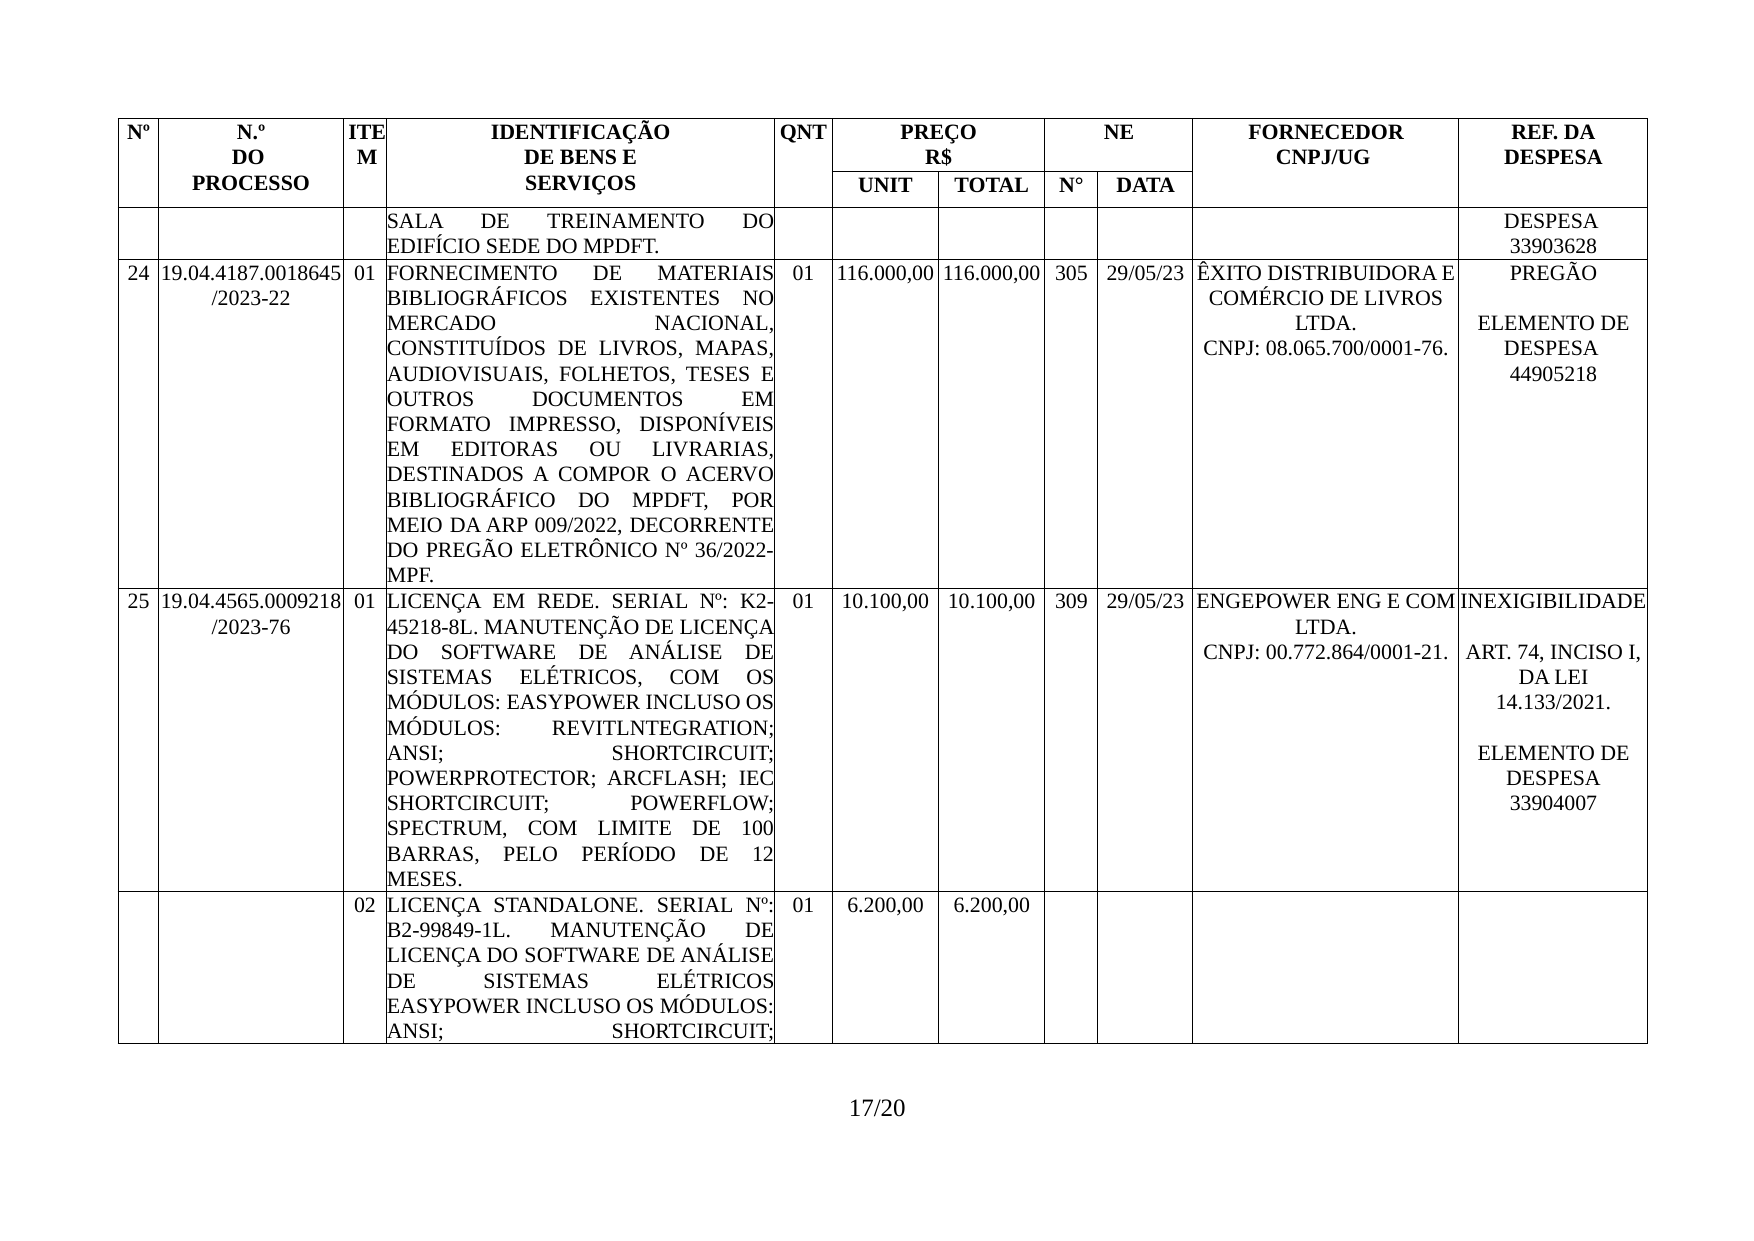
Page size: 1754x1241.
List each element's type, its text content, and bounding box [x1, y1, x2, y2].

table_cell [1193, 892, 1458, 1043]
table_cell N° [1045, 172, 1097, 207]
table_header NE [1045, 119, 1192, 171]
table_cell LICENÇA STANDALONE. SERIAL Nº: B2-99849-1L. MANUTENÇÃO DE LICENÇA DO SOFTWARE DE ANÁLISE DE SISTEMAS ELÉTRICOS EASYPOWER INCLUSO OS MÓDULOS: ANSI; SHORTCIRCUIT; [387, 892, 774, 1043]
table_cell 116.000,00 [833, 260, 938, 587]
table_header Nº [119, 119, 158, 207]
table_cell 19.04.4565.0009218/2023-76 [159, 589, 343, 891]
table_cell 01 [775, 892, 832, 1043]
table_header REF. DA DESPESA [1459, 119, 1647, 207]
table_cell 6.200,00 [939, 892, 1044, 1043]
table_cell 01 [775, 589, 832, 891]
table_cell [939, 208, 1044, 259]
table_cell 305 [1045, 260, 1097, 587]
table_cell DESPESA 33903628 [1459, 208, 1647, 259]
table_cell [1045, 208, 1097, 259]
table_cell SALA DE TREINAMENTO DO EDIFÍCIO SEDE DO MPDFT. [387, 208, 774, 259]
table_cell 02 [344, 892, 386, 1043]
table_cell [775, 208, 832, 259]
table_header N.º DO PROCESSO [159, 119, 343, 207]
table_cell 309 [1045, 589, 1097, 891]
table_cell LICENÇA EM REDE. SERIAL Nº: K2-45218-8L. MANUTENÇÃO DE LICENÇA DO SOFTWARE DE ANÁLISE DE SISTEMAS ELÉTRICOS, COM OS MÓDULOS: EASYPOWER INCLUSO OS MÓDULOS: REVITLNTEGRATION; ANSI; SHORTCIRCUIT; POWERPROTECTOR; ARCFLASH; IEC SHORTCIRCUIT; POWERFLOW; SPECTRUM, COM LIMITE DE 100 BARRAS, PELO PERÍODO DE 12 MESES. [387, 589, 774, 891]
table_cell 19.04.4187.0018645/2023-22 [159, 260, 343, 587]
table_cell INEXIGIBILIDADE ART. 74, INCISO I, DA LEI 14.133/2021. ELEMENTO DE DESPESA 33904007 [1459, 589, 1647, 891]
table_cell 01 [775, 260, 832, 587]
table_cell [119, 892, 158, 1043]
table_cell [1098, 208, 1192, 259]
table_cell 6.200,00 [833, 892, 938, 1043]
table_cell [1098, 892, 1192, 1043]
table_cell [833, 208, 938, 259]
table_cell 25 [119, 589, 158, 891]
table_cell TOTAL [939, 172, 1044, 207]
table_cell PREGÃO ELEMENTO DE DESPESA 44905218 [1459, 260, 1647, 587]
table_header PREÇO R$ [833, 119, 1044, 171]
table_cell [119, 208, 158, 259]
table_cell [344, 208, 386, 259]
table_header QNT [775, 119, 832, 207]
table_cell UNIT [833, 172, 938, 207]
table_header IDENTIFICAÇÃO DE BENS E SERVIÇOS [387, 119, 774, 207]
table_header FORNECEDOR CNPJ/UG [1193, 119, 1458, 207]
table_cell 116.000,00 [939, 260, 1044, 587]
table_cell 10.100,00 [939, 589, 1044, 891]
table_cell [1459, 892, 1647, 1043]
table_cell DATA [1098, 172, 1192, 207]
table_header ITEM [344, 119, 386, 207]
table_cell ENGEPOWER ENG E COM LTDA. CNPJ: 00.772.864/0001-21. [1193, 589, 1458, 891]
table_cell 01 [344, 589, 386, 891]
table_cell 10.100,00 [833, 589, 938, 891]
table_cell [159, 892, 343, 1043]
table_cell FORNECIMENTO DE MATERIAIS BIBLIOGRÁFICOS EXISTENTES NO MERCADO NACIONAL, CONSTITUÍDOS DE LIVROS, MAPAS, AUDIOVISUAIS, FOLHETOS, TESES E OUTROS DOCUMENTOS EM FORMATO IMPRESSO, DISPONÍVEIS EM EDITORAS OU LIVRARIAS, DESTINADOS A COMPOR O ACERVO BIBLIOGRÁFICO DO MPDFT, POR MEIO DA ARP 009/2022, DECORRENTE DO PREGÃO ELETRÔNICO Nº 36/2022-MPF. [387, 260, 774, 587]
table_cell [1045, 892, 1097, 1043]
table_cell 24 [119, 260, 158, 587]
table_cell [1193, 208, 1458, 259]
table_cell 01 [344, 260, 386, 587]
table_cell [159, 208, 343, 259]
table_cell 29/05/23 [1098, 260, 1192, 587]
table_cell ÊXITO DISTRIBUIDORA E COMÉRCIO DE LIVROS LTDA. CNPJ: 08.065.700/0001-76. [1193, 260, 1458, 587]
table_cell 29/05/23 [1098, 589, 1192, 891]
